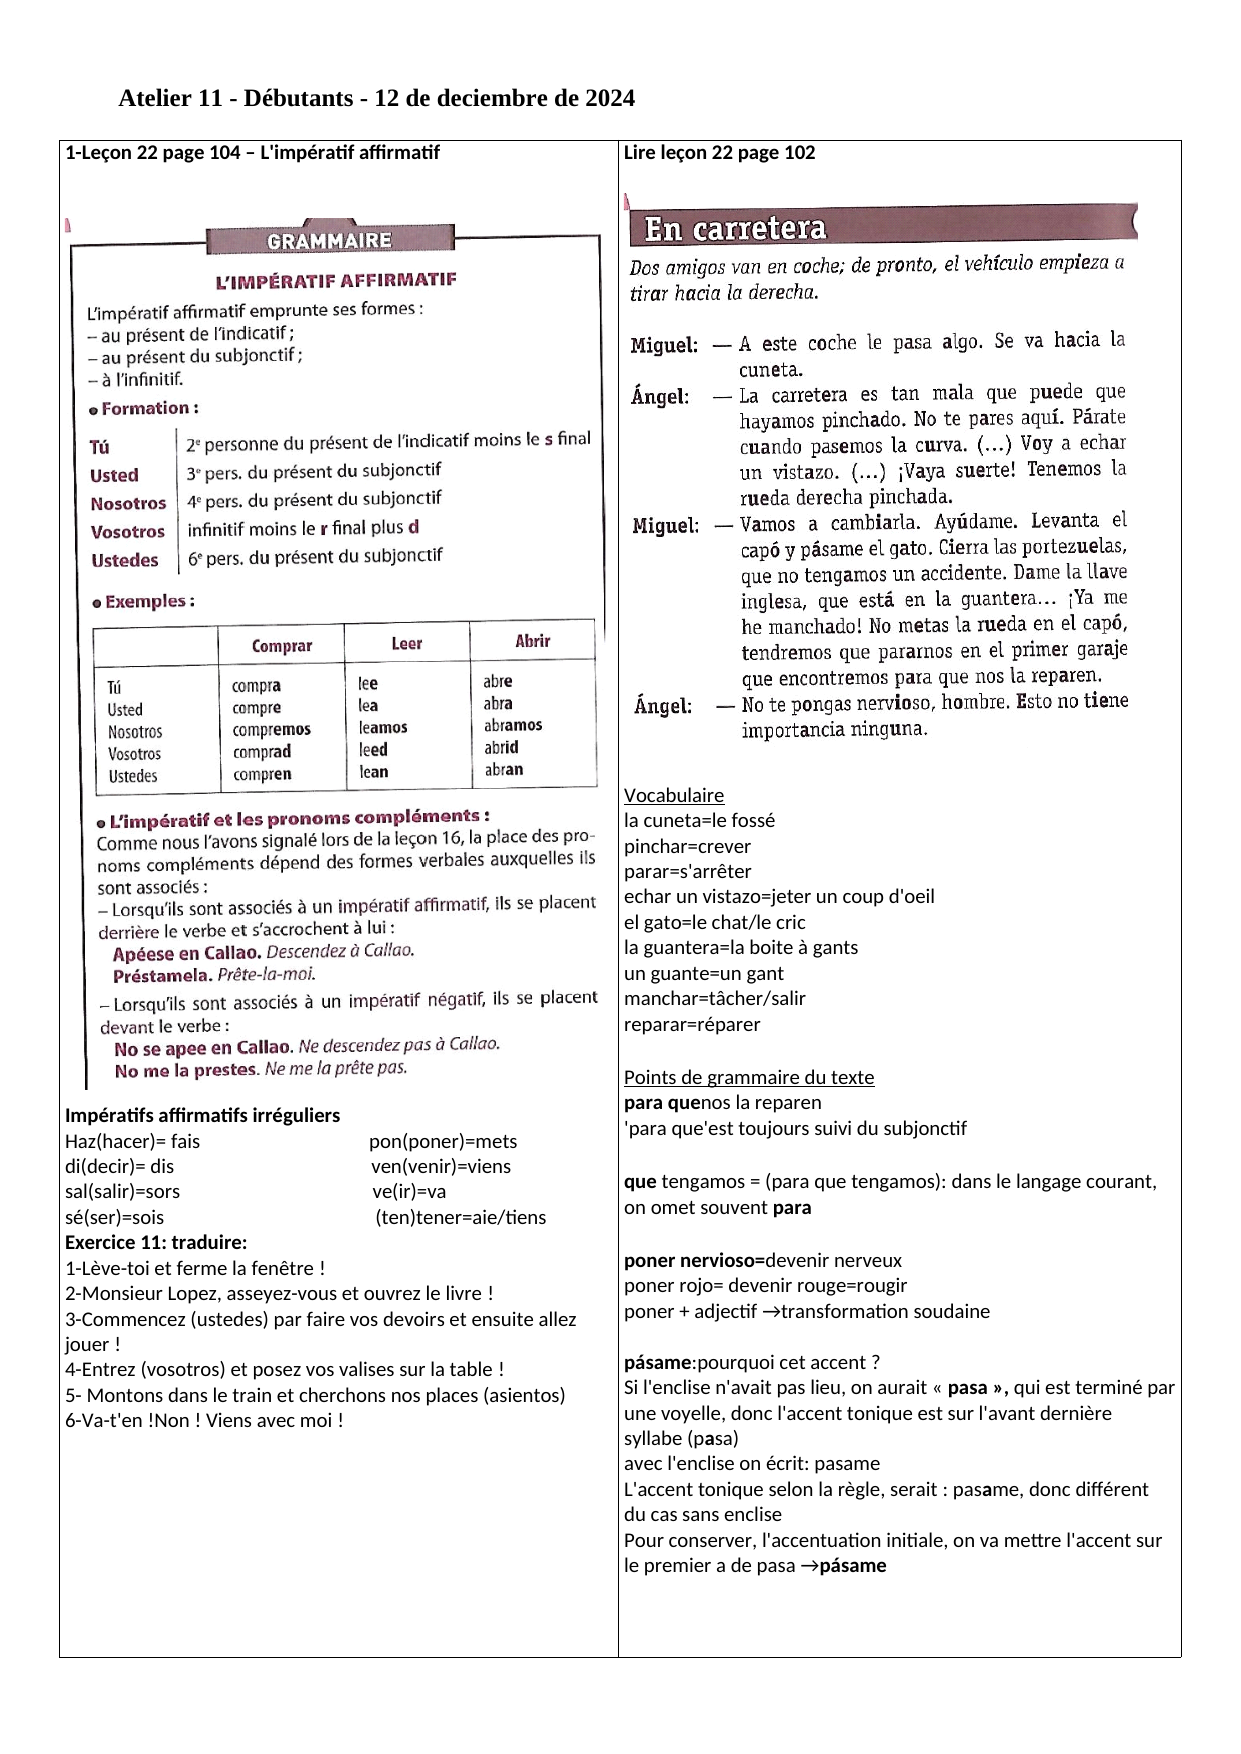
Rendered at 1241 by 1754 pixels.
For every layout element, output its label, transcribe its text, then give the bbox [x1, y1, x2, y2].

table_header 1-Leçon 22 page 104 – L'impératif affirmatif Impératifs affirmatifs irréguliers Haz(hacer)= fais pon(poner)=mets di(decir)= dis ven(venir)=viens sal(salir)=sors ve(ir)=va sé(ser)=sois (ten)tener=aie/tiens Exercice 11: traduire: 1-Lève-toi et ferme la fenêtre ! 2-Monsieur Lopez, asseyez-vous et ouvrez le livre ! 3-Commencez (ustedes) par faire vos devoirs et ensuite allez jouer ! 4-Entrez (vosotros) et posez vos valises sur la table ! 5- Montons dans le train et cherchons nos places (asientos) 6-Va-t'en !Non ! Viens avec moi ! [60, 141, 618, 1657]
text Atelier 11 - Débutants - 12 de deciembre de 2024 [118, 83, 1122, 111]
table_header Lire leçon 22 page 102 Vocabulaire la cuneta=le fossé pinchar=crever parar=s'arrêter echar un vistazo=jeter un coup d'oeil el gato=le chat/le cric la guantera=la boite à gants un guante=un gant manchar=tâcher/salir reparar=réparer Points de grammaire du texte para quenos la reparen 'para que'est toujours suivi du subjonctif que tengamos = (para que tengamos): dans le langage courant, on omet souvent para poner nervioso=devenir nerveux poner rojo= devenir rouge=rougir poner + adjectif →transformation soudaine pásame:pourquoi cet accent ? Si l'enclise n'avait pas lieu, on aurait « pasa », qui est terminé par une voyelle, donc l'accent tonique est sur l'avant dernière syllabe (pasa) avec l'enclise on écrit: pasame L'accent tonique selon la règle, serait : pasame, donc différent du cas sans enclise Pour conserver, l'accentuation initiale, on va mettre l'accent sur le premier a de pasa →pásame [619, 141, 1181, 1657]
